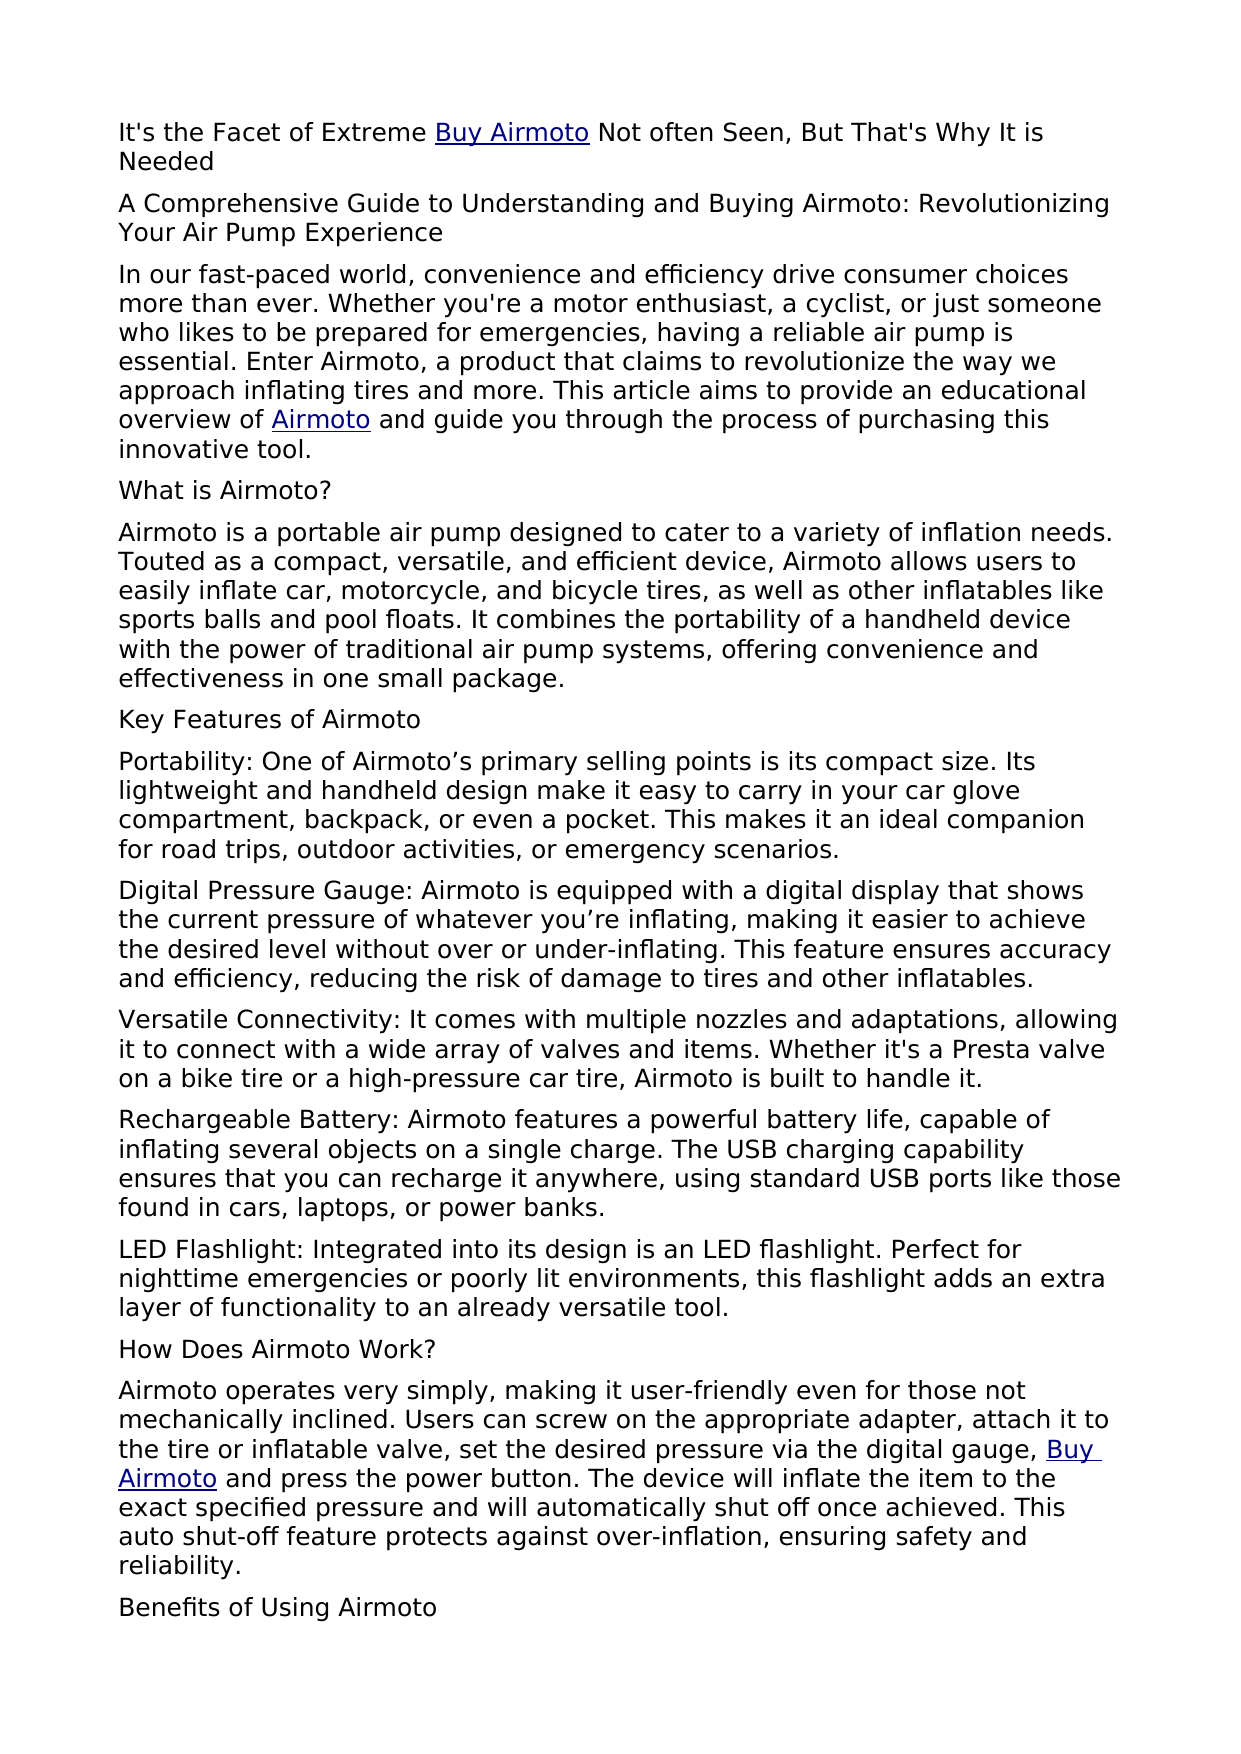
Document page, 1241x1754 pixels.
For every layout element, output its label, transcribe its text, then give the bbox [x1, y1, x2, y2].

text Key Features of Airmoto [118, 706, 1122, 735]
text Portability: One of Airmoto’s primary selling points is its compact size. Its lightweight and handheld design make it easy to carry in your car glove compartment, backpack, or even a pocket. This makes it an ideal companion for road trips, outdoor activities, or emergency scenarios. [118, 747, 1122, 864]
text Rechargeable Battery: Airmoto features a powerful battery life, capable of inflating several objects on a single charge. The USB charging capability ensures that you can recharge it anywhere, using standard USB ports like those found in cars, laptops, or power banks. [118, 1106, 1122, 1222]
text Airmoto operates very simply, making it user-friendly even for those not mechanically inclined. Users can screw on the appropriate adapter, attach it to the tire or inflatable valve, set the desired pressure via the digital gauge, Buy Airmoto and press the power button. The device will inflate the item to the exact specified pressure and will automatically shut off once achieved. This auto shut-off feature protects against over-inflation, ensuring safety and reliability. [118, 1376, 1122, 1581]
text A Comprehensive Guide to Understanding and Buying Airmoto: Revolutionizing Your Air Pump Experience [118, 189, 1122, 247]
text LED Flashlight: Integrated into its design is an LED flashlight. Perfect for nighttime emergencies or poorly lit environments, this flashlight adds an extra layer of functionality to an already versatile tool. [118, 1235, 1122, 1322]
text It's the Facet of Extreme Buy Airmoto Not often Seen, But That's Why It is Needed [118, 118, 1122, 176]
text Versatile Connectivity: It comes with multiple nozzles and adaptations, allowing it to connect with a wide array of valves and items. Whether it's a Presta valve on a bike tire or a high-pressure car tire, Airmoto is built to handle it. [118, 1006, 1122, 1093]
text What is Airmoto? [118, 476, 1122, 506]
text Airmoto is a portable air pump designed to cater to a variety of inflation needs. Touted as a compact, versatile, and efficient device, Airmoto allows users to easily inflate car, motorcycle, and bicycle tires, as well as other inflatables like sports balls and pool floats. It combines the portability of a handheld device with the power of traditional air pump systems, offering convenience and effectiveness in one small package. [118, 518, 1122, 693]
text In our fast-paced world, convenience and efficiency drive consumer choices more than ever. Whether you're a motor enthusiast, a cyclist, or just someone who likes to be prepared for emergencies, having a reliable air pump is essential. Enter Airmoto, a product that claims to revolutionize the way we approach inflating tires and more. This article aims to provide an educational overview of Airmoto and guide you through the process of purchasing this innovative tool. [118, 260, 1122, 464]
text How Does Airmoto Work? [118, 1335, 1122, 1364]
text Digital Pressure Gauge: Airmoto is equipped with a digital display that shows the current pressure of whatever you’re inflating, making it easier to achieve the desired level without over or under-inflating. This feature ensures accuracy and efficiency, reducing the risk of damage to tires and other inflatables. [118, 876, 1122, 993]
text Benefits of Using Airmoto [118, 1593, 1122, 1622]
